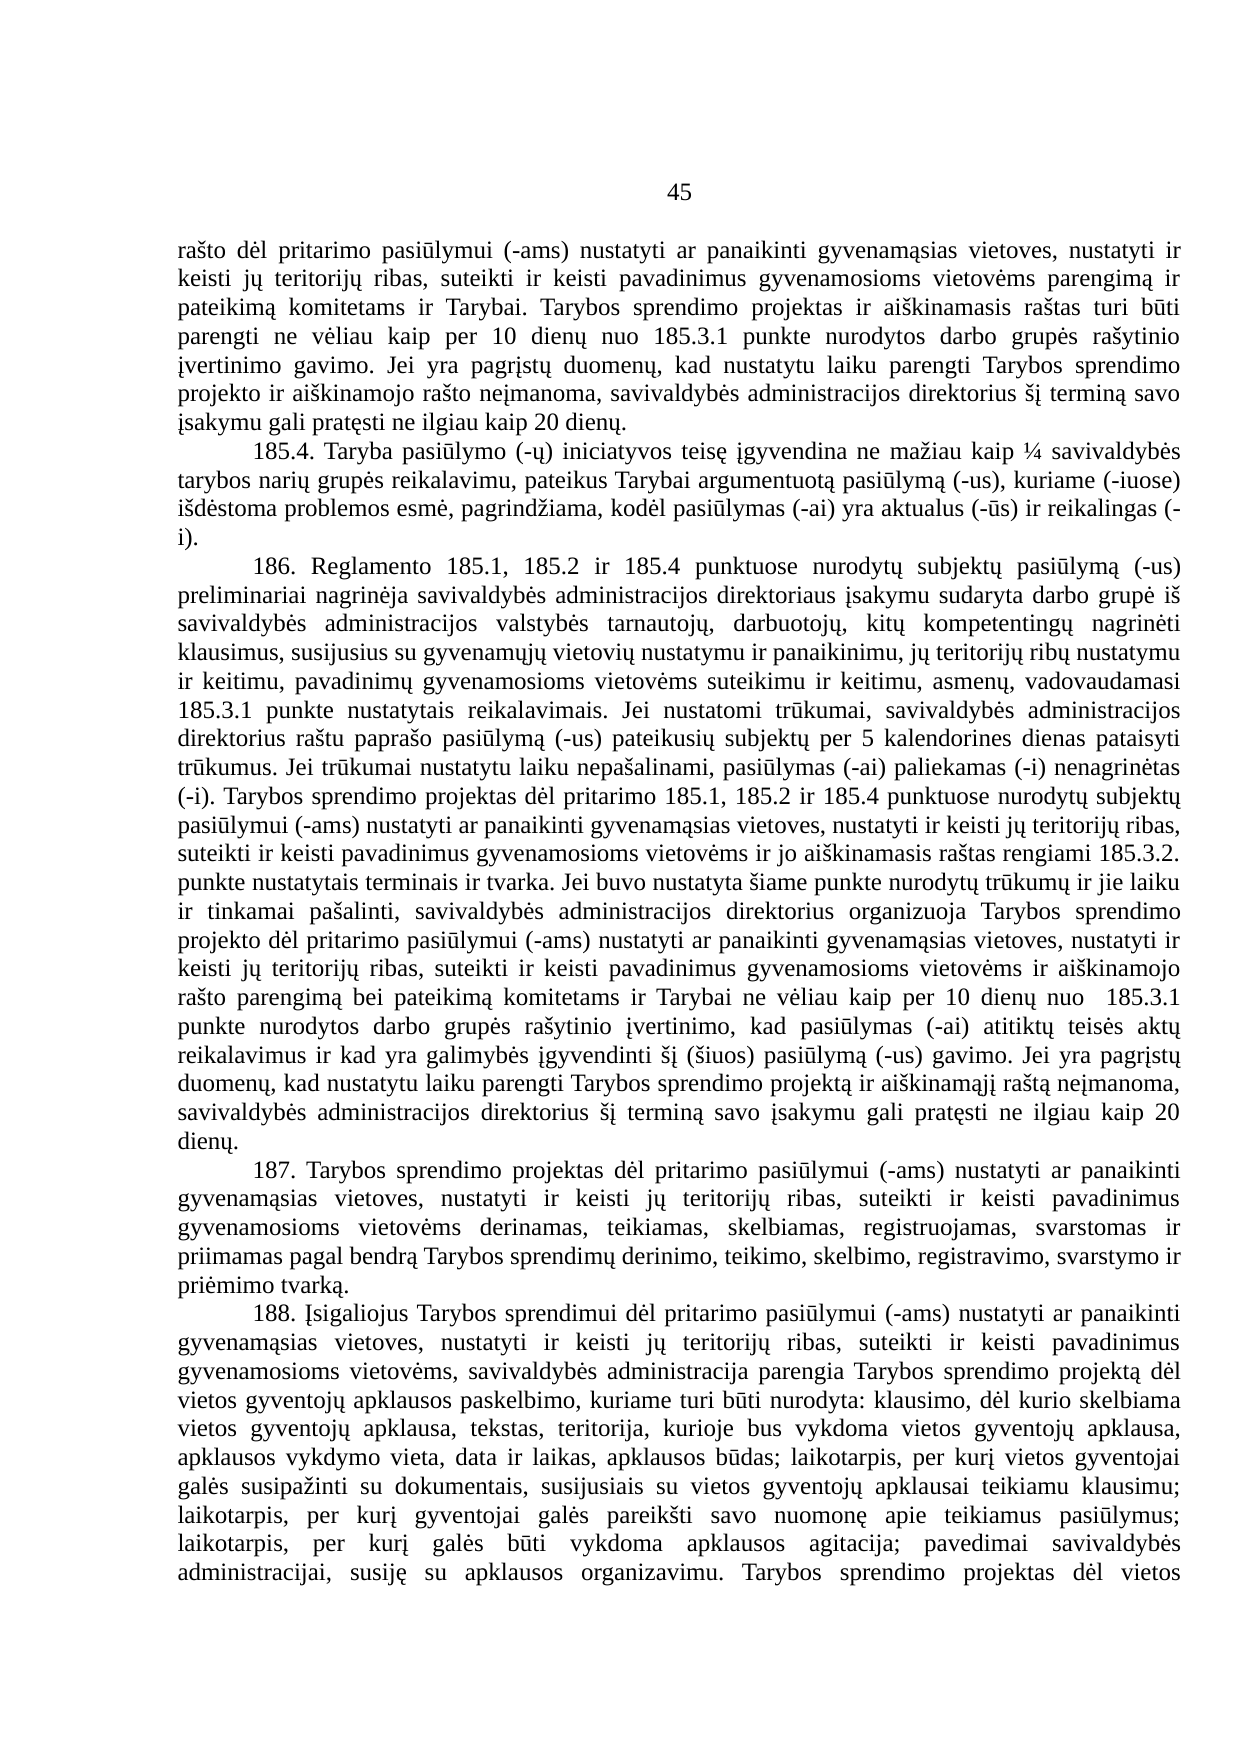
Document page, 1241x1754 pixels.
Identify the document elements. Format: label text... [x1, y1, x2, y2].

text rašto dėl pritarimo pasiūlymui (-ams) nustatyti ar panaikinti gyvenamąsias vietoves, nustatyti ir keisti jų teritorijų ribas, suteikti ir keisti pavadinimus gyvenamosioms vietovėms parengimą ir pateikimą komitetams ir Tarybai. Tarybos sprendimo projektas ir aiškinamasis raštas turi būti parengti ne vėliau kaip per 10 dienų nuo 185.3.1 punkte nurodytos darbo grupės rašytinio įvertinimo gavimo. Jei yra pagrįstų duomenų, kad nustatytu laiku parengti Tarybos sprendimo projekto ir aiškinamojo rašto neįmanoma, savivaldybės administracijos direktorius šį terminą savo įsakymu gali pratęsti ne ilgiau kaip 20 dienų. [177, 235, 1181, 436]
text 185.4. Taryba pasiūlymo (-ų) iniciatyvos teisę įgyvendina ne mažiau kaip ¼ savivaldybės tarybos narių grupės reikalavimu, pateikus Tarybai argumentuotą pasiūlymą (-us), kuriame (-iuose) išdėstoma problemos esmė, pagrindžiama, kodėl pasiūlymas (-ai) yra aktualus (-ūs) ir reikalingas (-i). [177, 436, 1181, 551]
text 186. Reglamento 185.1, 185.2 ir 185.4 punktuose nurodytų subjektų pasiūlymą (-us) preliminariai nagrinėja savivaldybės administracijos direktoriaus įsakymu sudaryta darbo grupė iš savivaldybės administracijos valstybės tarnautojų, darbuotojų, kitų kompetentingų nagrinėti klausimus, susijusius su gyvenamųjų vietovių nustatymu ir panaikinimu, jų teritorijų ribų nustatymu ir keitimu, pavadinimų gyvenamosioms vietovėms suteikimu ir keitimu, asmenų, vadovaudamasi 185.3.1 punkte nustatytais reikalavimais. Jei nustatomi trūkumai, savivaldybės administracijos direktorius raštu paprašo pasiūlymą (-us) pateikusių subjektų per 5 kalendorines dienas pataisyti trūkumus. Jei trūkumai nustatytu laiku nepašalinami, pasiūlymas (-ai) paliekamas (-i) nenagrinėtas (-i). Tarybos sprendimo projektas dėl pritarimo 185.1, 185.2 ir 185.4 punktuose nurodytų subjektų pasiūlymui (-ams) nustatyti ar panaikinti gyvenamąsias vietoves, nustatyti ir keisti jų teritorijų ribas, suteikti ir keisti pavadinimus gyvenamosioms vietovėms ir jo aiškinamasis raštas rengiami 185.3.2. punkte nustatytais terminais ir tvarka. Jei buvo nustatyta šiame punkte nurodytų trūkumų ir jie laiku ir tinkamai pašalinti, savivaldybės administracijos direktorius organizuoja Tarybos sprendimo projekto dėl pritarimo pasiūlymui (-ams) nustatyti ar panaikinti gyvenamąsias vietoves, nustatyti ir keisti jų teritorijų ribas, suteikti ir keisti pavadinimus gyvenamosioms vietovėms ir aiškinamojo rašto parengimą bei pateikimą komitetams ir Tarybai ne vėliau kaip per 10 dienų nuo 185.3.1 punkte nurodytos darbo grupės rašytinio įvertinimo, kad pasiūlymas (-ai) atitiktų teisės aktų reikalavimus ir kad yra galimybės įgyvendinti šį (šiuos) pasiūlymą (-us) gavimo. Jei yra pagrįstų duomenų, kad nustatytu laiku parengti Tarybos sprendimo projektą ir aiškinamąjį raštą neįmanoma, savivaldybės administracijos direktorius šį terminą savo įsakymu gali pratęsti ne ilgiau kaip 20 dienų. [177, 551, 1181, 1155]
text 188. Įsigaliojus Tarybos sprendimui dėl pritarimo pasiūlymui (-ams) nustatyti ar panaikinti gyvenamąsias vietoves, nustatyti ir keisti jų teritorijų ribas, suteikti ir keisti pavadinimus gyvenamosioms vietovėms, savivaldybės administracija parengia Tarybos sprendimo projektą dėl vietos gyventojų apklausos paskelbimo, kuriame turi būti nurodyta: klausimo, dėl kurio skelbiama vietos gyventojų apklausa, tekstas, teritorija, kurioje bus vykdoma vietos gyventojų apklausa, apklausos vykdymo vieta, data ir laikas, apklausos būdas; laikotarpis, per kurį vietos gyventojai galės susipažinti su dokumentais, susijusiais su vietos gyventojų apklausai teikiamu klausimu; laikotarpis, per kurį gyventojai galės pareikšti savo nuomonę apie teikiamus pasiūlymus; laikotarpis, per kurį galės būti vykdoma apklausos agitacija; pavedimai savivaldybės administracijai, susiję su apklausos organizavimu. Tarybos sprendimo projektas dėl vietos [177, 1298, 1181, 1586]
text 187. Tarybos sprendimo projektas dėl pritarimo pasiūlymui (-ams) nustatyti ar panaikinti gyvenamąsias vietoves, nustatyti ir keisti jų teritorijų ribas, suteikti ir keisti pavadinimus gyvenamosioms vietovėms derinamas, teikiamas, skelbiamas, registruojamas, svarstomas ir priimamas pagal bendrą Tarybos sprendimų derinimo, teikimo, skelbimo, registravimo, svarstymo ir priėmimo tvarką. [177, 1155, 1181, 1298]
